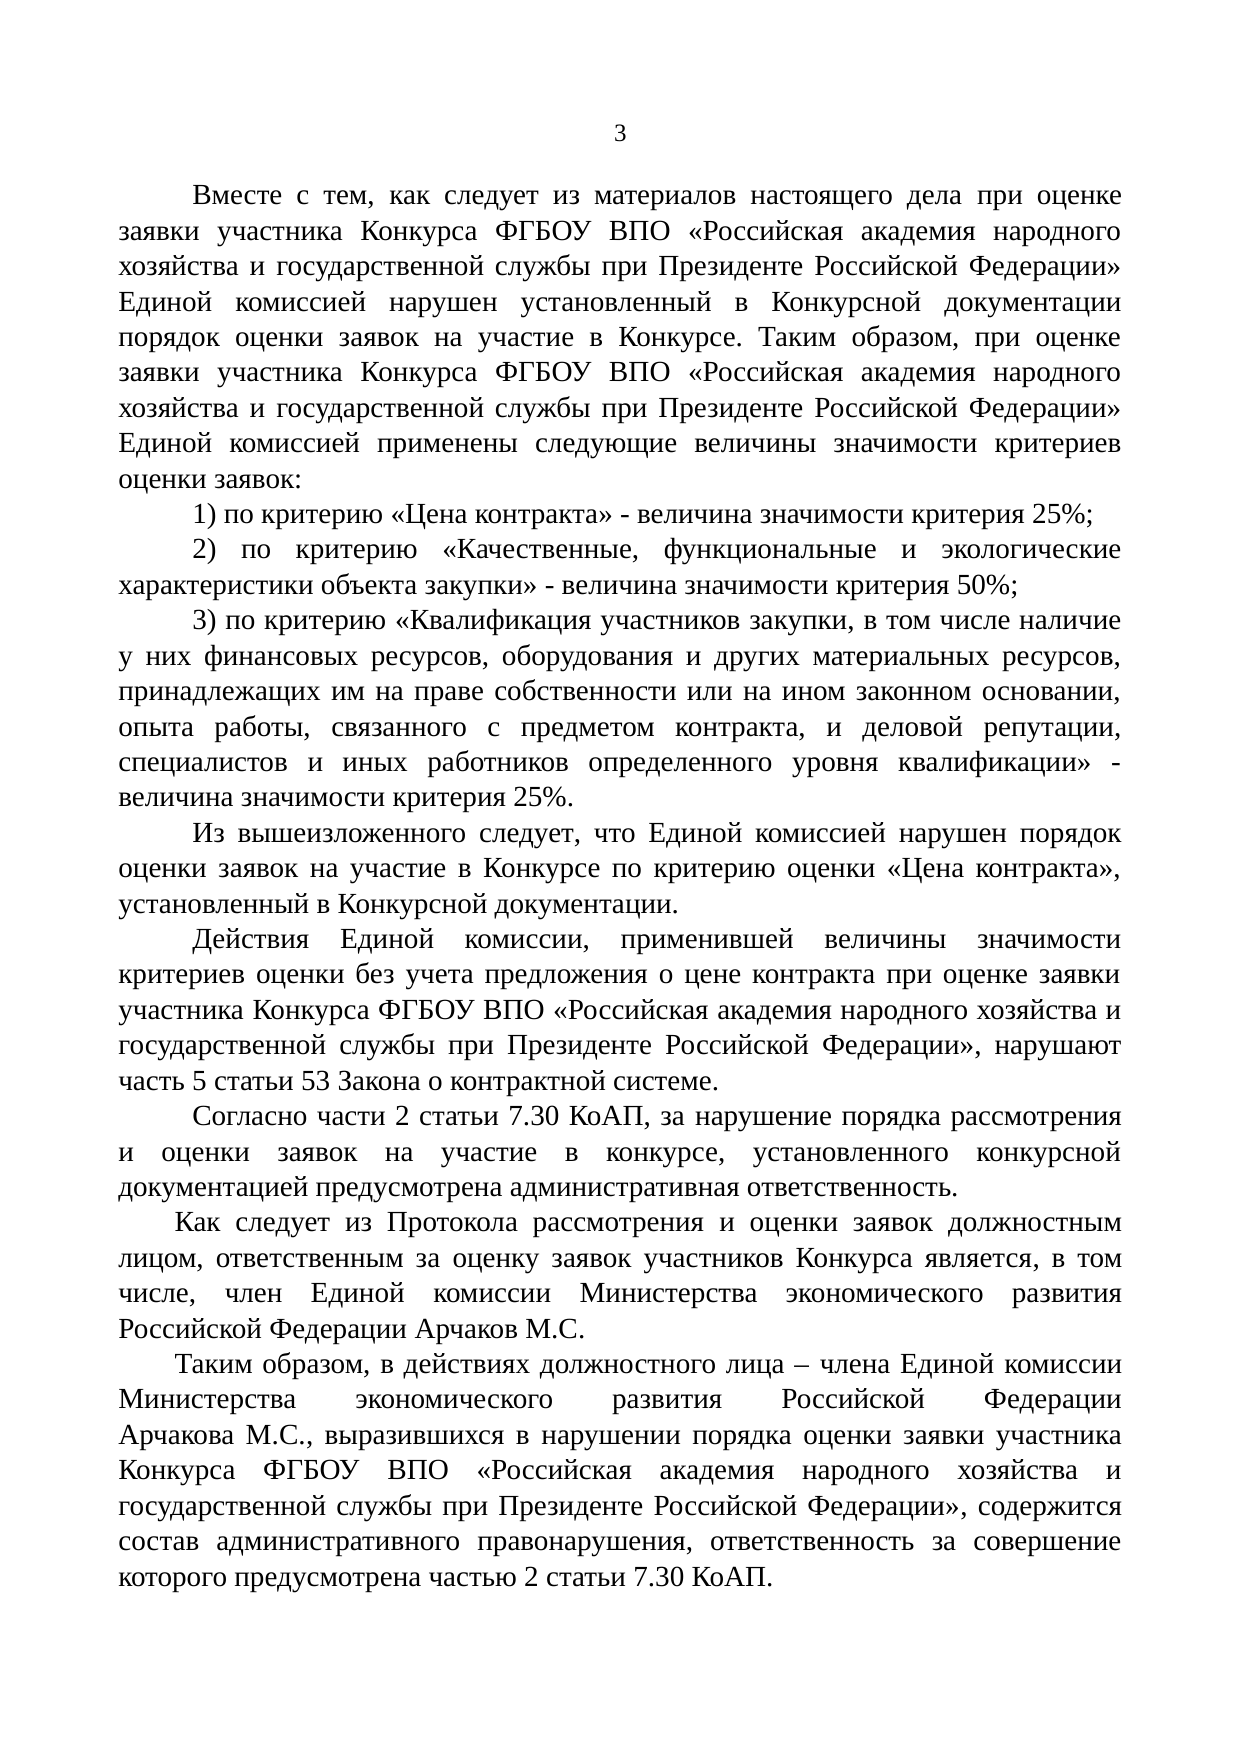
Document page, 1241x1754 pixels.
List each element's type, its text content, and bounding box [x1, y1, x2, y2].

text Как следует из Протокола рассмотрения и оценки заявок должностным лицом, ответственным за оценку заявок участников Конкурса является, в том числе, член Единой комиссии Министерства экономического развития Российской Федерации Арчаков М.С. [118, 1203, 1122, 1345]
text 3) по критерию «Квалификация участников закупки, в том числе наличие у них финансовых ресурсов, оборудования и других материальных ресурсов, принадлежащих им на праве собственности или на ином законном основании, опыта работы, связанного с предметом контракта, и деловой репутации, специалистов и иных работников определенного уровня квалификации» - величина значимости критерия 25%. [118, 601, 1122, 814]
text 1) по критерию «Цена контракта» - величина значимости критерия 25%; [118, 495, 1122, 531]
text Таким образом, в действиях должностного лица – члена Единой комиссии Министерства экономического развития Российской Федерации Арчакова М.С., выразившихся в нарушении порядка оценки заявки участника Конкурса ФГБОУ ВПО «Российская академия народного хозяйства и государственной службы при Президенте Российской Федерации», содержится состав административного правонарушения, ответственность за совершение которого предусмотрена частью 2 статьи 7.30 КоАП. [118, 1345, 1122, 1593]
text Из вышеизложенного следует, что Единой комиссией нарушен порядок оценки заявок на участие в Конкурсе по критерию оценки «Цена контракта», установленный в Конкурсной документации. [118, 814, 1122, 920]
text Действия Единой комиссии, применившей величины значимости критериев оценки без учета предложения о цене контракта при оценке заявки участника Конкурса ФГБОУ ВПО «Российская академия народного хозяйства и государственной службы при Президенте Российской Федерации», нарушают часть 5 статьи 53 Закона о контрактной системе. [118, 920, 1122, 1097]
text Вместе с тем, как следует из материалов настоящего дела при оценке заявки участника Конкурса ФГБОУ ВПО «Российская академия народного хозяйства и государственной службы при Президенте Российской Федерации» Единой комиссией нарушен установленный в Конкурсной документации порядок оценки заявок на участие в Конкурсе. Таким образом, при оценке заявки участника Конкурса ФГБОУ ВПО «Российская академия народного хозяйства и государственной службы при Президенте Российской Федерации» Единой комиссией применены следующие величины значимости критериев оценки заявок: [118, 176, 1122, 495]
text 2) по критерию «Качественные, функциональные и экологические характеристики объекта закупки» - величина значимости критерия 50%; [118, 531, 1122, 601]
text Согласно части 2 статьи 7.30 КоАП, за нарушение порядка рассмотрения и оценки заявок на участие в конкурсе, установленного конкурсной документацией предусмотрена административная ответственность. [118, 1097, 1122, 1203]
